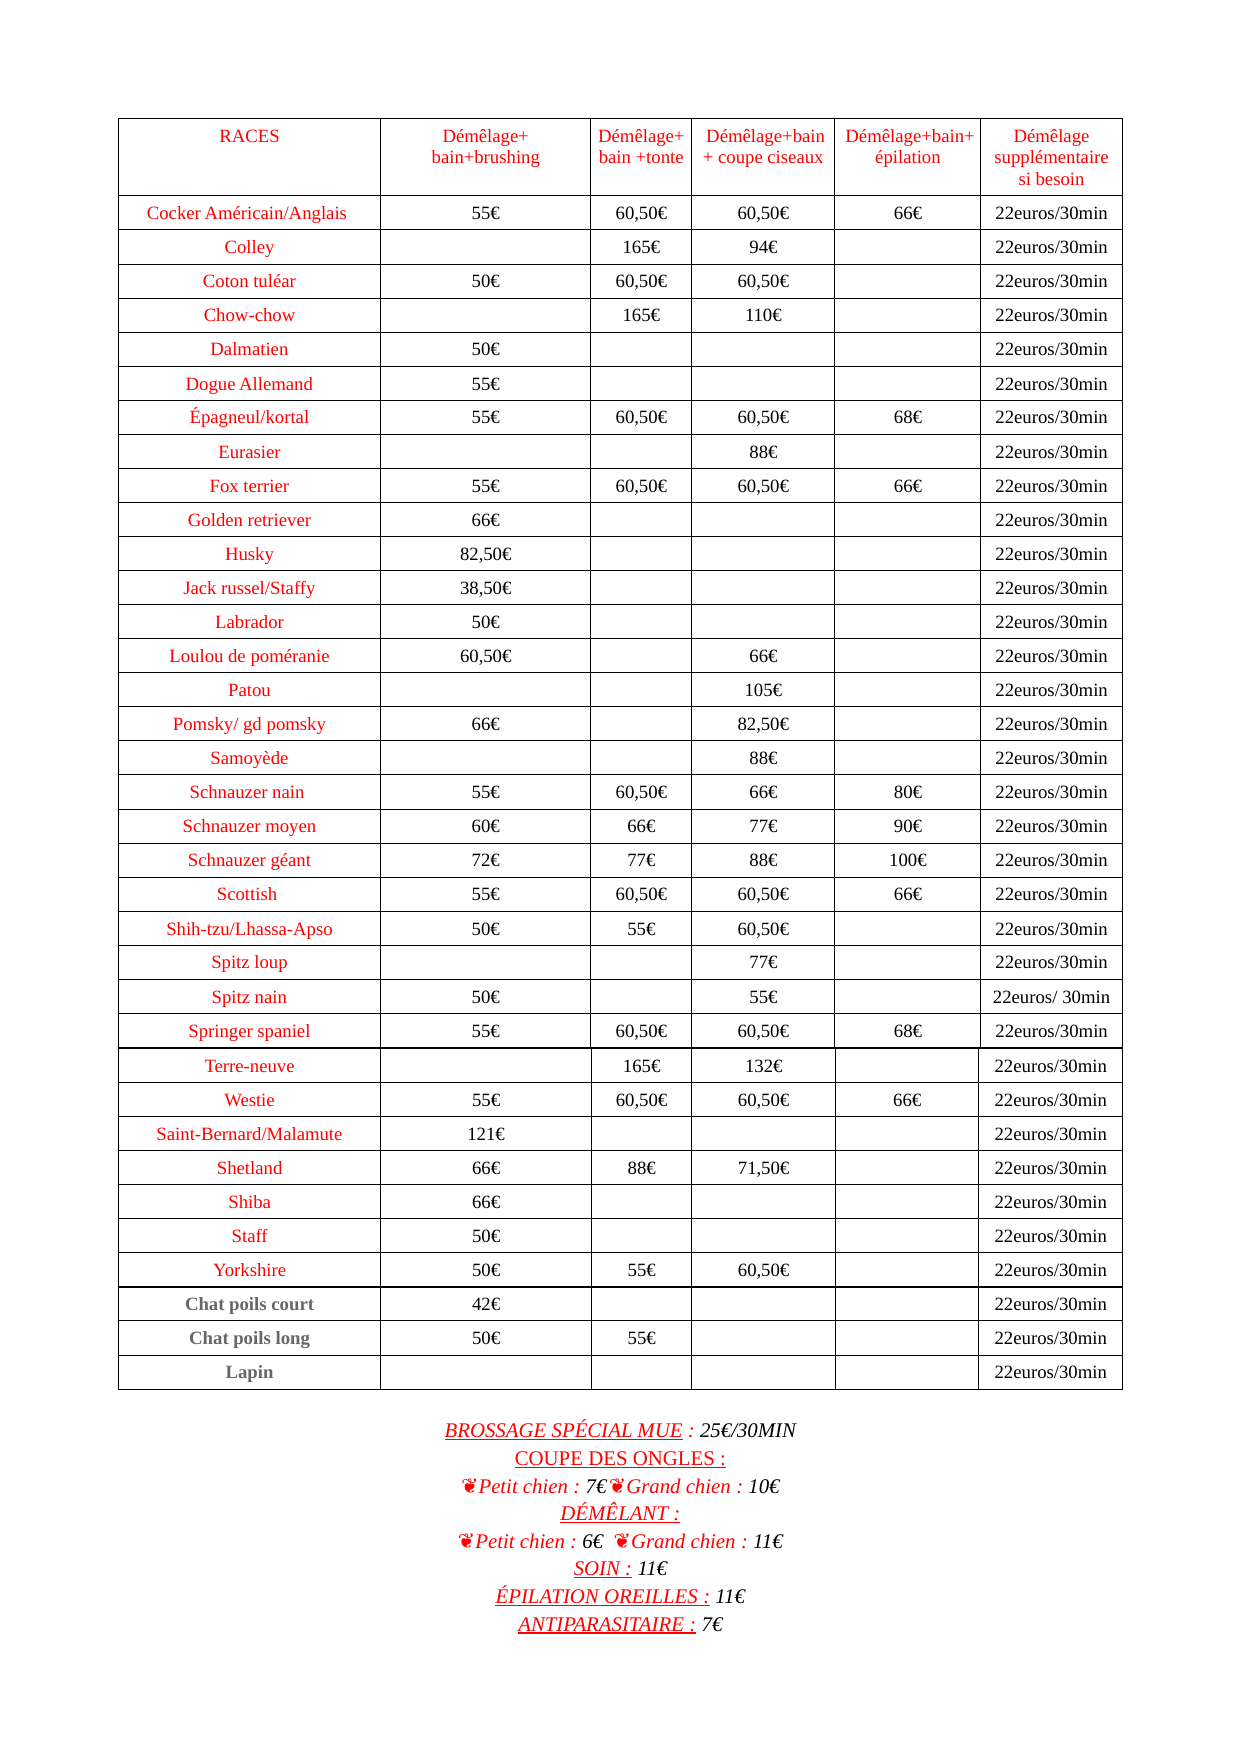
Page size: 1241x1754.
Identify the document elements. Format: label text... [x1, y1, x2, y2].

table_cell 22euros/30min [981, 333, 1122, 366]
table_cell 50€ [381, 265, 590, 297]
table_cell 55€ [381, 1014, 590, 1047]
table_cell [381, 741, 590, 774]
table_header Démêlage+bain+ coupe ciseaux [692, 119, 834, 195]
table_cell Loulou de poméranie [119, 639, 380, 672]
table_cell Dogue Allemand [119, 367, 380, 400]
table_cell 22euros/30min [981, 299, 1122, 332]
table_cell 82,50€ [692, 707, 834, 740]
table_cell Saint-Bernard/Malamute [119, 1117, 380, 1150]
table_cell 66€ [835, 878, 980, 911]
table_cell 50€ [381, 1219, 591, 1252]
table_cell Scottish [119, 878, 380, 911]
table_cell Spitz nain [119, 980, 380, 1013]
table_cell [381, 230, 590, 263]
table_cell 55€ [692, 980, 834, 1013]
table_cell 60,50€ [692, 1083, 835, 1116]
table_cell 88€ [692, 435, 834, 468]
text COUPE DES ONGLES : [118, 1446, 1122, 1470]
table_cell [692, 503, 834, 536]
table_cell Dalmatien [119, 333, 380, 366]
table_cell 22euros/30min [979, 1253, 1122, 1286]
table_cell [836, 1288, 978, 1320]
table_cell Épagneul/kortal [119, 401, 380, 434]
table_cell 100€ [835, 844, 980, 877]
table_cell Schnauzer nain [119, 775, 380, 808]
table_cell 60,50€ [692, 1253, 835, 1286]
table_cell Schnauzer géant [119, 844, 380, 877]
table_cell 110€ [692, 299, 834, 332]
table_cell 60,50€ [591, 1014, 691, 1047]
table_cell [692, 1117, 835, 1150]
table_cell 38,50€ [381, 571, 590, 604]
table_cell 22euros/30min [981, 1014, 1122, 1047]
table_cell 105€ [692, 673, 834, 706]
table_header Démêlage supplémentaire si besoin [981, 119, 1122, 195]
table_cell 80€ [835, 775, 980, 808]
table_cell [836, 1321, 978, 1354]
table_cell 66€ [835, 469, 980, 502]
table_cell [592, 1219, 691, 1252]
table_cell 66€ [381, 1151, 591, 1184]
table_cell 121€ [381, 1117, 591, 1150]
table_cell [692, 1219, 835, 1252]
table_cell 66€ [381, 707, 590, 740]
table_cell 55€ [381, 878, 590, 911]
table_cell 165€ [591, 230, 691, 263]
table_cell [591, 605, 691, 638]
table_cell 50€ [381, 1253, 591, 1286]
table_cell [835, 605, 980, 638]
table_cell [692, 1288, 835, 1320]
table_cell [835, 571, 980, 604]
table_cell 55€ [381, 196, 590, 229]
table_cell [835, 503, 980, 536]
table_cell 22euros/30min [981, 912, 1122, 945]
table_cell [381, 435, 590, 468]
table_cell 22euros/30min [981, 435, 1122, 468]
table_cell [692, 605, 834, 638]
text ANTIPARASITAIRE : 7€ [118, 1612, 1122, 1636]
table_cell [692, 1185, 835, 1218]
table_cell 55€ [592, 1253, 691, 1286]
text DÉMÊLANT : [118, 1501, 1122, 1525]
table_cell 55€ [381, 775, 590, 808]
table_cell 22euros/ 30min [981, 980, 1122, 1013]
table_cell [591, 367, 691, 400]
table_cell Chat poils court [119, 1288, 380, 1320]
table_cell [591, 946, 691, 979]
table_cell 60,50€ [591, 775, 691, 808]
table_cell 22euros/30min [981, 639, 1122, 672]
table_cell [692, 571, 834, 604]
table_cell [835, 707, 980, 740]
table_cell 82,50€ [381, 537, 590, 570]
table_cell [835, 265, 980, 297]
table_cell 165€ [591, 299, 691, 332]
table_cell [591, 435, 691, 468]
table_cell [835, 537, 980, 570]
table_cell 66€ [381, 503, 590, 536]
table_cell 22euros/30min [981, 265, 1122, 297]
table_cell Pomsky/ gd pomsky [119, 707, 380, 740]
table_header Démêlage+bain+ épilation [835, 119, 980, 195]
text SOIN : 11€ [118, 1556, 1122, 1580]
table_cell [591, 980, 691, 1013]
table_header 165€ [592, 1049, 691, 1082]
table_cell 77€ [692, 810, 834, 842]
table_cell 66€ [692, 775, 834, 808]
table_cell 22euros/30min [981, 946, 1122, 979]
text ❦Petit chien : 6€ ❦Grand chien : 11€ [118, 1529, 1122, 1553]
table_cell Springer spaniel [119, 1014, 380, 1047]
table_cell 50€ [381, 1321, 591, 1354]
table_cell 22euros/30min [981, 741, 1122, 774]
table_cell [591, 571, 691, 604]
table_cell 22euros/30min [981, 673, 1122, 706]
table_cell Lapin [119, 1356, 380, 1388]
table_cell [591, 333, 691, 366]
table_cell 55€ [381, 367, 590, 400]
table_cell 55€ [381, 1083, 591, 1116]
table_cell 55€ [592, 1321, 691, 1354]
table_cell 71,50€ [692, 1151, 835, 1184]
table_cell [836, 1219, 978, 1252]
table_cell Shiba [119, 1185, 380, 1218]
table_cell 60,50€ [692, 265, 834, 297]
table_cell 22euros/30min [981, 503, 1122, 536]
table_cell 22euros/30min [981, 775, 1122, 808]
table_cell 66€ [836, 1083, 978, 1116]
table_cell 22euros/30min [979, 1117, 1122, 1150]
table_cell 66€ [835, 196, 980, 229]
table_cell [692, 1356, 835, 1388]
table_cell Eurasier [119, 435, 380, 468]
table_cell [591, 707, 691, 740]
table_cell 22euros/30min [981, 401, 1122, 434]
table_cell 22euros/30min [981, 605, 1122, 638]
table_header [381, 1049, 591, 1082]
table_cell 88€ [692, 741, 834, 774]
table_cell 60,50€ [692, 196, 834, 229]
table_cell 22euros/30min [979, 1288, 1122, 1320]
table_cell Labrador [119, 605, 380, 638]
table_cell [591, 639, 691, 672]
table_cell [381, 946, 590, 979]
table_cell Chat poils long [119, 1321, 380, 1354]
table_cell 88€ [592, 1151, 691, 1184]
table_cell 22euros/30min [979, 1083, 1122, 1116]
table_cell [835, 333, 980, 366]
table_cell Westie [119, 1083, 380, 1116]
table_cell 90€ [835, 810, 980, 842]
table_cell 77€ [591, 844, 691, 877]
table_cell 94€ [692, 230, 834, 263]
table_cell [836, 1117, 978, 1150]
table_cell 60,50€ [591, 265, 691, 297]
table_cell Jack russel/Staffy [119, 571, 380, 604]
table_cell [592, 1356, 691, 1388]
table_cell [591, 741, 691, 774]
table_cell [835, 639, 980, 672]
table_cell Staff [119, 1219, 380, 1252]
table_cell 50€ [381, 333, 590, 366]
table_header 22euros/30min [979, 1049, 1122, 1082]
table_cell 22euros/30min [981, 196, 1122, 229]
table_cell [835, 912, 980, 945]
table_cell Coton tuléar [119, 265, 380, 297]
table_cell Shih-tzu/Lhassa-Apso [119, 912, 380, 945]
table_cell 72€ [381, 844, 590, 877]
table_cell 22euros/30min [979, 1321, 1122, 1354]
table_cell 50€ [381, 605, 590, 638]
table_header Démêlage+ bain+brushing [381, 119, 590, 195]
table_cell [835, 673, 980, 706]
table_cell 22euros/30min [981, 537, 1122, 570]
table_cell 60,50€ [591, 196, 691, 229]
table_cell Schnauzer moyen [119, 810, 380, 842]
table_cell 60,50€ [591, 878, 691, 911]
table_cell [591, 673, 691, 706]
table_cell Cocker Américain/Anglais [119, 196, 380, 229]
table_cell 55€ [381, 401, 590, 434]
table_cell 55€ [591, 912, 691, 945]
table_header 132€ [692, 1049, 835, 1082]
table_cell 60,50€ [591, 401, 691, 434]
table_cell 50€ [381, 980, 590, 1013]
table_cell [836, 1185, 978, 1218]
table_cell Shetland [119, 1151, 380, 1184]
table_header [836, 1049, 978, 1082]
table_cell Samoyède [119, 741, 380, 774]
table_cell 68€ [835, 401, 980, 434]
table_cell [835, 435, 980, 468]
table_cell 22euros/30min [981, 367, 1122, 400]
table_header Terre-neuve [119, 1049, 380, 1082]
text ÉPILATION OREILLES : 11€ [118, 1584, 1122, 1608]
table_cell [835, 741, 980, 774]
table_cell 60,50€ [692, 912, 834, 945]
table_cell [592, 1117, 691, 1150]
table_cell 60,50€ [381, 639, 590, 672]
table_cell 66€ [692, 639, 834, 672]
table_cell 22euros/30min [981, 707, 1122, 740]
table_cell 22euros/30min [979, 1219, 1122, 1252]
table_cell 60,50€ [692, 878, 834, 911]
table_cell Colley [119, 230, 380, 263]
table_cell 22euros/30min [981, 878, 1122, 911]
table_cell [835, 980, 980, 1013]
table_cell 60,50€ [591, 469, 691, 502]
table_cell Chow-chow [119, 299, 380, 332]
table_cell [591, 537, 691, 570]
table_cell 60,50€ [692, 469, 834, 502]
table_cell Spitz loup [119, 946, 380, 979]
table_cell 55€ [381, 469, 590, 502]
text BROSSAGE SPÉCIAL MUE : 25€/30MIN [118, 1418, 1122, 1442]
table_cell 60,50€ [592, 1083, 691, 1116]
table_cell [381, 673, 590, 706]
table_cell 22euros/30min [979, 1151, 1122, 1184]
table_cell 68€ [835, 1014, 980, 1047]
table_header Démêlage+bain +tonte [591, 119, 691, 195]
table_cell 88€ [692, 844, 834, 877]
table_cell 22euros/30min [979, 1185, 1122, 1218]
table_cell 22euros/30min [981, 810, 1122, 842]
table_cell 22euros/30min [981, 844, 1122, 877]
table_cell [836, 1253, 978, 1286]
table_cell 22euros/30min [981, 230, 1122, 263]
table_cell 60€ [381, 810, 590, 842]
table_cell Yorkshire [119, 1253, 380, 1286]
table_cell 66€ [591, 810, 691, 842]
table_cell [835, 367, 980, 400]
table_cell 60,50€ [692, 1014, 834, 1047]
table_cell [835, 299, 980, 332]
table_cell Husky [119, 537, 380, 570]
table_cell 66€ [381, 1185, 591, 1218]
text ❦Petit chien : 7€ ❦Grand chien : 10€ [118, 1473, 1122, 1498]
table_cell 22euros/30min [979, 1356, 1122, 1388]
table_cell [836, 1151, 978, 1184]
table_cell [591, 503, 691, 536]
table_cell Patou [119, 673, 380, 706]
table_cell Golden retriever [119, 503, 380, 536]
table_cell Fox terrier [119, 469, 380, 502]
table_cell [381, 299, 590, 332]
table_cell [692, 537, 834, 570]
table_cell [592, 1288, 691, 1320]
table_cell 22euros/30min [981, 571, 1122, 604]
table_cell 42€ [381, 1288, 591, 1320]
table_cell [692, 1321, 835, 1354]
table_cell [835, 946, 980, 979]
table_cell 60,50€ [692, 401, 834, 434]
table_cell [692, 367, 834, 400]
table_cell [835, 230, 980, 263]
table_cell [381, 1356, 591, 1388]
table_cell 77€ [692, 946, 834, 979]
table_cell 50€ [381, 912, 590, 945]
table_header RACES [119, 119, 380, 195]
table_cell 22euros/30min [981, 469, 1122, 502]
table_cell [836, 1356, 978, 1388]
table_cell [692, 333, 834, 366]
table_cell [592, 1185, 691, 1218]
